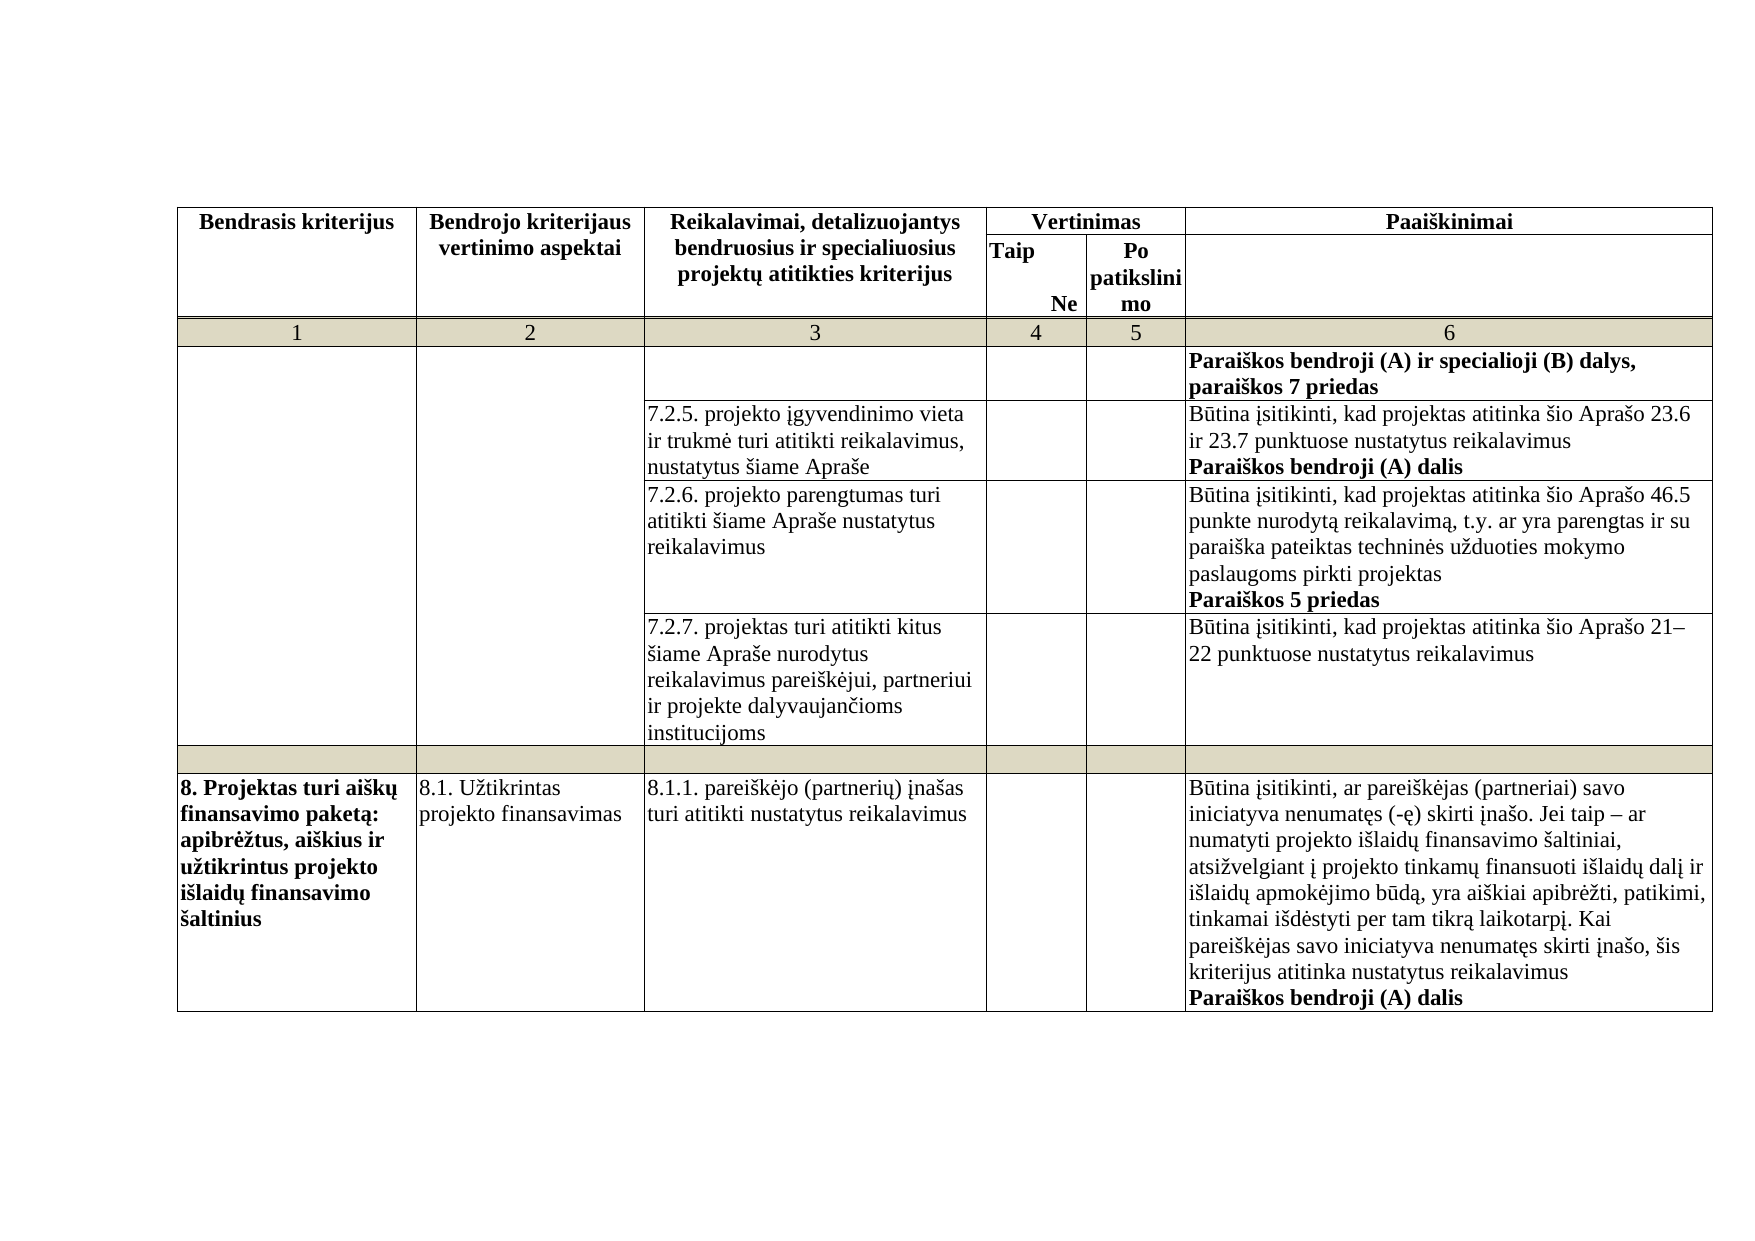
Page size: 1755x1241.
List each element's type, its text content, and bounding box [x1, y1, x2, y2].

table_cell [178, 347, 416, 745]
table_cell 7.2.7. projektas turi atitikti kitus šiame Apraše nurodytus reikalavimus pareiškėjui, partneriui ir projekte dalyvaujančioms institucijoms [645, 614, 986, 745]
table_cell [987, 347, 1086, 399]
table_header Bendrasis kriterijus [178, 208, 416, 316]
table_cell [417, 746, 644, 773]
table_cell [1087, 614, 1185, 745]
table_cell [987, 481, 1086, 612]
table_cell 5 [1087, 319, 1185, 346]
table_cell [987, 774, 1086, 1011]
table_cell 6 [1186, 319, 1712, 346]
table_cell 8. Projektas turi aiškų finansavimo paketą: apibrėžtus, aiškius ir užtikrintus projekto išlaidų finansavimo šaltinius [178, 774, 416, 1011]
table_cell [1087, 774, 1185, 1011]
table_cell [645, 746, 986, 773]
table_cell 3 [645, 319, 986, 346]
table_cell [1087, 347, 1185, 399]
table_header Paaiškinimai [1186, 208, 1712, 234]
table_header Vertinimas [987, 208, 1185, 234]
table_cell Paraiškos bendroji (A) ir specialioji (B) dalys, paraiškos 7 priedas [1186, 347, 1712, 399]
table_cell 2 [417, 319, 644, 346]
table_cell [1186, 235, 1712, 316]
table_cell Būtina įsitikinti, kad projektas atitinka šio Aprašo 21– 22 punktuose nustatytus reikalavimus [1186, 614, 1712, 745]
table_header Bendrojo kriterijaus vertinimo aspektai [417, 208, 644, 316]
table_cell Po patikslinimo [1087, 235, 1185, 316]
table_cell [987, 614, 1086, 745]
table_cell 8.1.1. pareiškėjo (partnerių) įnašas turi atitikti nustatytus reikalavimus [645, 774, 986, 1011]
table_cell [1087, 481, 1185, 612]
table_cell 7.2.6. projekto parengtumas turi atitikti šiame Apraše nustatytus reikalavimus [645, 481, 986, 612]
table_cell [1087, 746, 1185, 773]
table_cell 1 [178, 319, 416, 346]
table_cell 8.1. Užtikrintas projekto finansavimas [417, 774, 644, 1011]
table_cell [417, 347, 644, 745]
table_cell [987, 401, 1086, 479]
table_cell [1087, 401, 1185, 479]
table_cell Būtina įsitikinti, kad projektas atitinka šio Aprašo 46.5 punkte nurodytą reikalavimą, t.y. ar yra parengtas ir su paraiška pateiktas techninės užduoties mokymo paslaugoms pirkti projektas Paraiškos 5 priedas [1186, 481, 1712, 612]
table_header Reikalavimai, detalizuojantys bendruosius ir specialiuosius projektų atitikties kriterijus [645, 208, 986, 316]
table_cell [1186, 746, 1712, 773]
table_cell Taip Ne [987, 235, 1086, 316]
table_cell 4 [987, 319, 1086, 346]
table_cell Būtina įsitikinti, kad projektas atitinka šio Aprašo 23.6 ir 23.7 punktuose nustatytus reikalavimus Paraiškos bendroji (A) dalis [1186, 401, 1712, 479]
table_cell [645, 347, 986, 399]
table_cell Būtina įsitikinti, ar pareiškėjas (partneriai) savo iniciatyva nenumatęs (-ę) skirti įnašo. Jei taip – ar numatyti projekto išlaidų finansavimo šaltiniai, atsižvelgiant į projekto tinkamų finansuoti išlaidų dalį ir išlaidų apmokėjimo būdą, yra aiškiai apibrėžti, patikimi, tinkamai išdėstyti per tam tikrą laikotarpį. Kai pareiškėjas savo iniciatyva nenumatęs skirti įnašo, šis kriterijus atitinka nustatytus reikalavimus Paraiškos bendroji (A) dalis [1186, 774, 1712, 1011]
table_cell 7.2.5. projekto įgyvendinimo vieta ir trukmė turi atitikti reikalavimus, nustatytus šiame Apraše [645, 401, 986, 479]
table_cell [987, 746, 1086, 773]
table_cell [178, 746, 416, 773]
